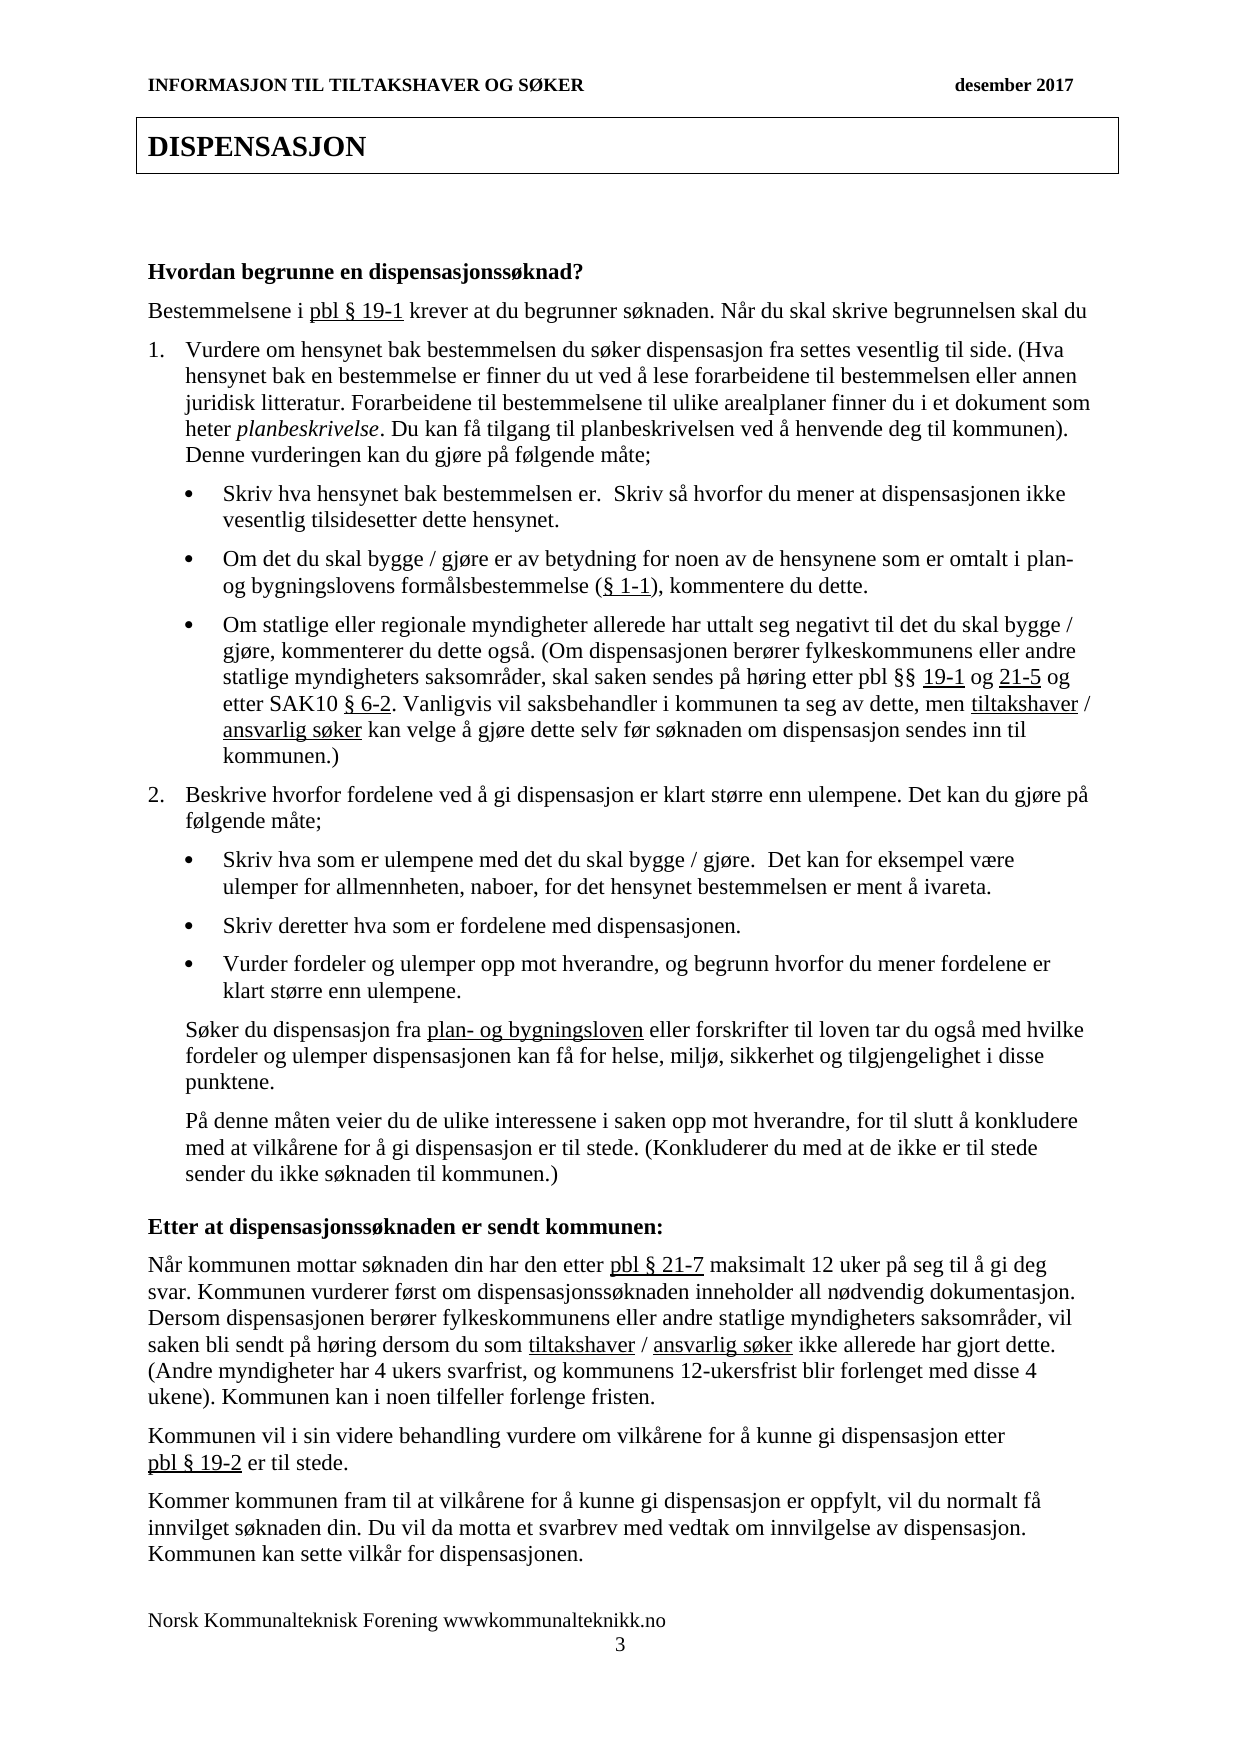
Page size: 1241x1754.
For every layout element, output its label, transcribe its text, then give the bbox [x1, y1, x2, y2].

list Beskrive hvorfor fordelene ved å gi dispensasjon er klart større enn ulempene. Det kan du gjøre på følgende måte; [148, 781, 1093, 834]
text Kommunen vil i sin videre behandling vurdere om vilkårene for å kunne gi dispensasjon etter [148, 1422, 1093, 1448]
text På denne måten veier du de ulike interessene i saken opp mot hverandre, for til slutt å konkludere med at vilkårene for å gi dispensasjon er til stede. (Konkluderer du med at de ikke er til stede sender du ikke søknaden til kommunen.) [185, 1107, 1093, 1186]
text Bestemmelsene i pbl § 19-1 krever at du begrunner søknaden. Når du skal skrive begrunnelsen skal du [148, 297, 1093, 323]
text Når kommunen mottar søknaden din har den etter pbl § 21-7 maksimalt 12 uker på seg til å gi deg svar. Kommunen vurderer først om dispensasjonssøknaden inneholder all nødvendig dokumentasjon. Dersom dispensasjonen berører fylkeskommunens eller andre statlige myndigheters saksområder, vil saken bli sendt på høring dersom du som tiltakshaver / ansvarlig søker ikke allerede har gjort dette. (Andre myndigheter har 4 ukers svarfrist, og kommunens 12-ukersfrist blir forlenget med disse 4 ukene). Kommunen kan i noen tilfeller forlenge fristen. [148, 1252, 1093, 1410]
list Vurdere om hensynet bak bestemmelsen du søker dispensasjon fra settes vesentlig til side. (Hva hensynet bak en bestemmelse er finner du ut ved å lese forarbeidene til bestemmelsen eller annen juridisk litteratur. Forarbeidene til bestemmelsene til ulike arealplaner finner du i et dokument som heter planbeskrivelse. Du kan få tilgang til planbeskrivelsen ved å henvende deg til kommunen). Denne vurderingen kan du gjøre på følgende måte; [148, 336, 1093, 468]
list Om det du skal bygge / gjøre er av betydning for noen av de hensynene som er omtalt i plan- og bygningslovens formålsbestemmelse (§ 1-1), kommentere du dette. [185, 545, 1093, 598]
list Skriv hva som er ulempene med det du skal bygge / gjøre. Det kan for eksempel være ulemper for allmennheten, naboer, for det hensynet bestemmelsen er ment å ivareta. [185, 846, 1093, 899]
text Søker du dispensasjon fra plan- og bygningsloven eller forskrifter til loven tar du også med hvilke fordeler og ulemper dispensasjonen kan få for helse, miljø, sikkerhet og tilgjengelighet i disse punktene. [185, 1016, 1093, 1095]
list Om statlige eller regionale myndigheter allerede har uttalt seg negativt til det du skal bygge / gjøre, kommenterer du dette også. (Om dispensasjonen berører fylkeskommunens eller andre statlige myndigheters saksområder, skal saken sendes på høring etter pbl §§ 19-1 og 21-5 og etter SAK10 § 6-2. Vanligvis vil saksbehandler i kommunen ta seg av dette, men tiltakshaver / ansvarlig søker kan velge å gjøre dette selv før søknaden om dispensasjon sendes inn til kommunen.) [185, 611, 1093, 769]
text Hvordan begrunne en dispensasjonssøknad? [148, 258, 1093, 284]
list Vurder fordeler og ulemper opp mot hverandre, og begrunn hvorfor du mener fordelene er klart større enn ulempene. [185, 951, 1093, 1003]
text pbl § 19-2 er til stede. [148, 1448, 1093, 1475]
text Etter at dispensasjonssøknaden er sendt kommunen: [148, 1213, 1093, 1239]
list Skriv hva hensynet bak bestemmelsen er. Skriv så hvorfor du mener at dispensasjonen ikke vesentlig tilsidesetter dette hensynet. [185, 480, 1093, 533]
text Kommer kommunen fram til at vilkårene for å kunne gi dispensasjon er oppfylt, vil du normalt få innvilget søknaden din. Du vil da motta et svarbrev med vedtak om innvilgelse av dispensasjon. Kommunen kan sette vilkår for dispensasjonen. [148, 1487, 1093, 1566]
list Skriv deretter hva som er fordelene med dispensasjonen. [185, 912, 1093, 938]
